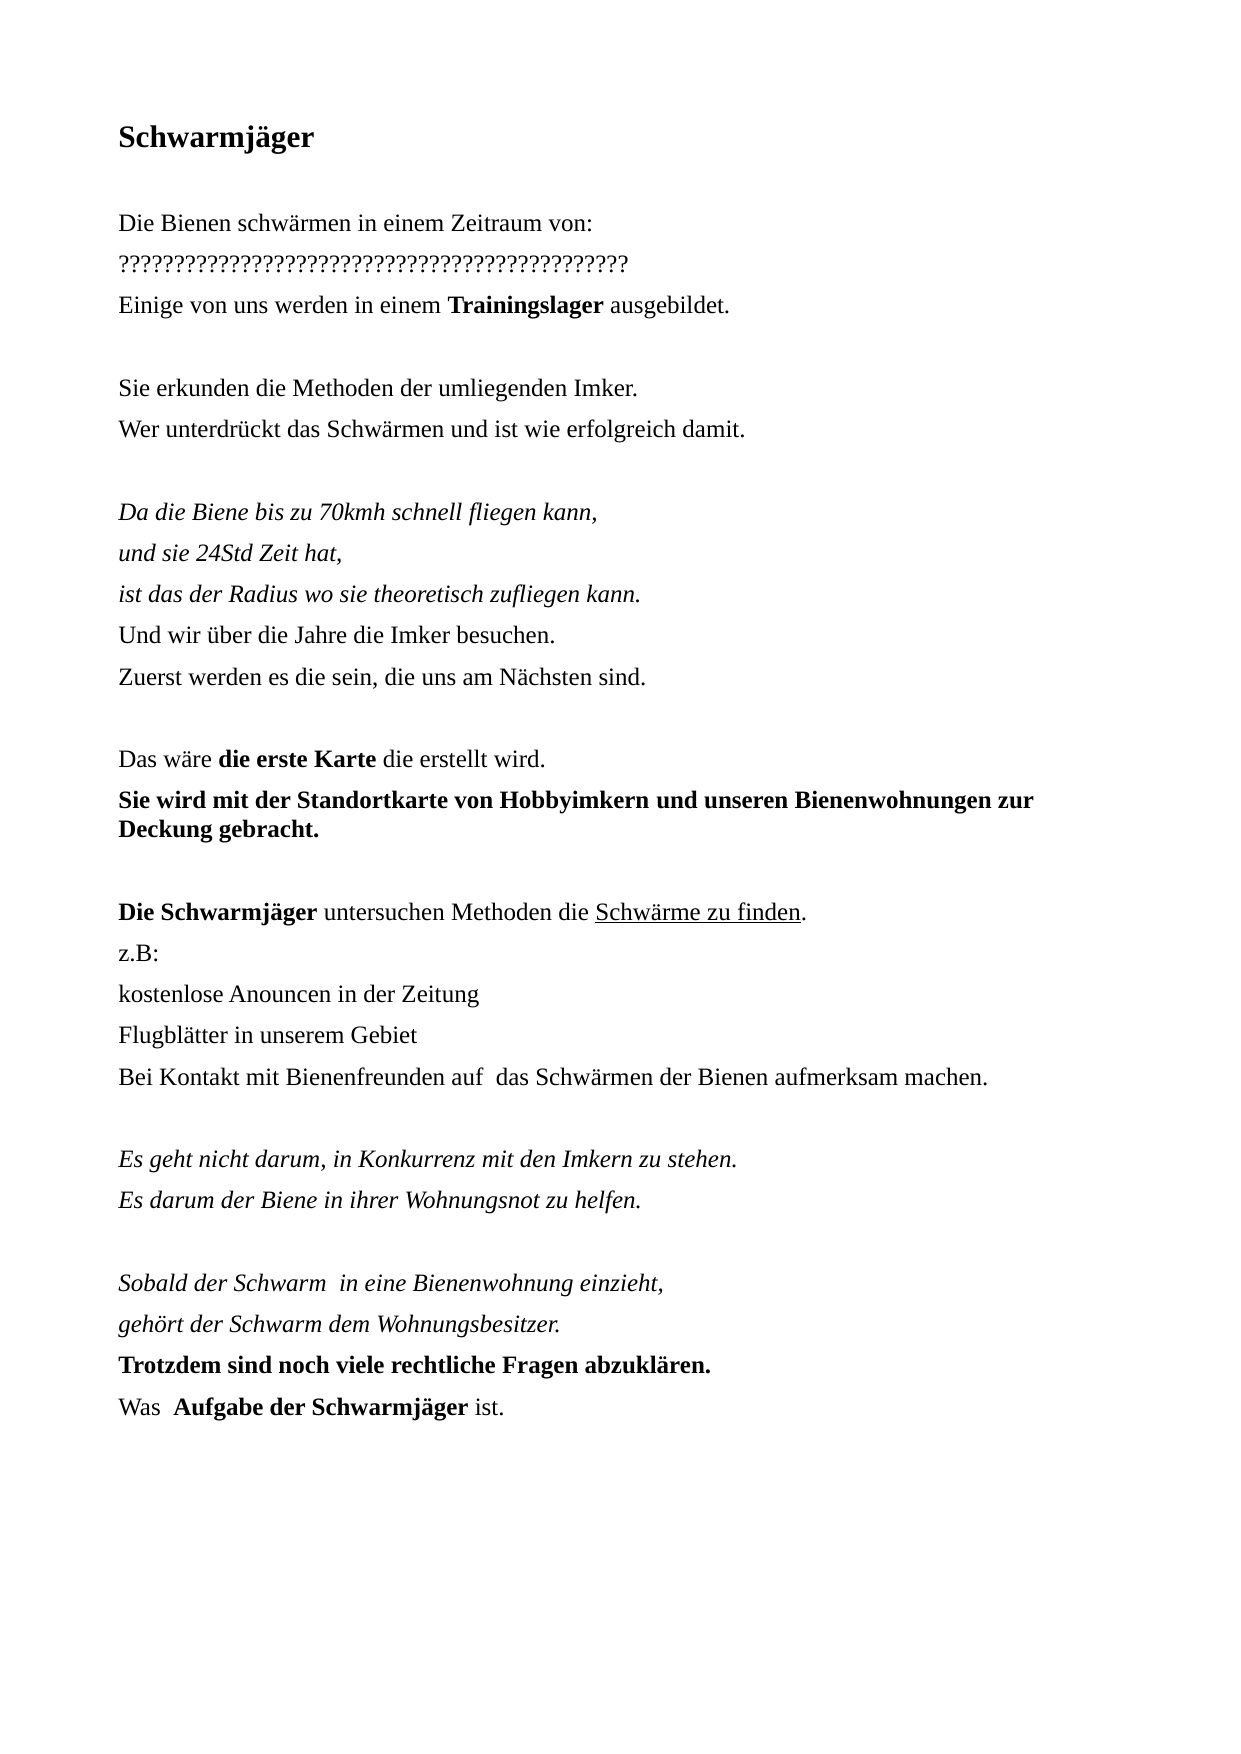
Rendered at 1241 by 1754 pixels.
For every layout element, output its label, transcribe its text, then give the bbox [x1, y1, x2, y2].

text Sie erkunden die Methoden der umliegenden Imker. [118, 373, 1122, 402]
text Es geht nicht darum, in Konkurrenz mit den Imkern zu stehen. [118, 1144, 1122, 1173]
text gehört der Schwarm dem Wohnungsbesitzer. [118, 1309, 1122, 1338]
text Da die Biene bis zu 70kmh schnell fliegen kann, [118, 497, 1122, 525]
text Zuerst werden es die sein, die uns am Nächsten sind. [118, 662, 1122, 690]
text Was Aufgabe der Schwarmjäger ist. [118, 1392, 1122, 1420]
text und sie 24Std Zeit hat, [118, 538, 1122, 567]
text Bei Kontakt mit Bienenfreunden auf das Schwärmen der Bienen aufmerksam machen. [118, 1062, 1122, 1090]
text Schwarmjäger [118, 118, 1122, 154]
text Das wäre die erste Karte die erstellt wird. [118, 744, 1122, 773]
text Sie wird mit der Standortkarte von Hobbyimkern und unseren Bienenwohnungen zur Deckung gebracht. [118, 785, 1122, 843]
text z.B: [118, 938, 1122, 967]
text Es darum der Biene in ihrer Wohnungsnot zu helfen. [118, 1185, 1122, 1214]
text Einige von uns werden in einem Trainingslager ausgebildet. [118, 290, 1122, 319]
text Die Bienen schwärmen in einem Zeitraum von: [118, 208, 1122, 237]
text ?????????????????????????????????????????????? [118, 249, 1122, 278]
text Sobald der Schwarm in eine Bienenwohnung einzieht, [118, 1268, 1122, 1297]
text ist das der Radius wo sie theoretisch zufliegen kann. [118, 579, 1122, 608]
text Flugblätter in unserem Gebiet [118, 1020, 1122, 1049]
text Und wir über die Jahre die Imker besuchen. [118, 620, 1122, 649]
text Wer unterdrückt das Schwärmen und ist wie erfolgreich damit. [118, 414, 1122, 443]
text Die Schwarmjäger untersuchen Methoden die Schwärme zu finden. [118, 897, 1122, 925]
text kostenlose Anouncen in der Zeitung [118, 979, 1122, 1008]
text Trotzdem sind noch viele rechtliche Fragen abzuklären. [118, 1350, 1122, 1379]
